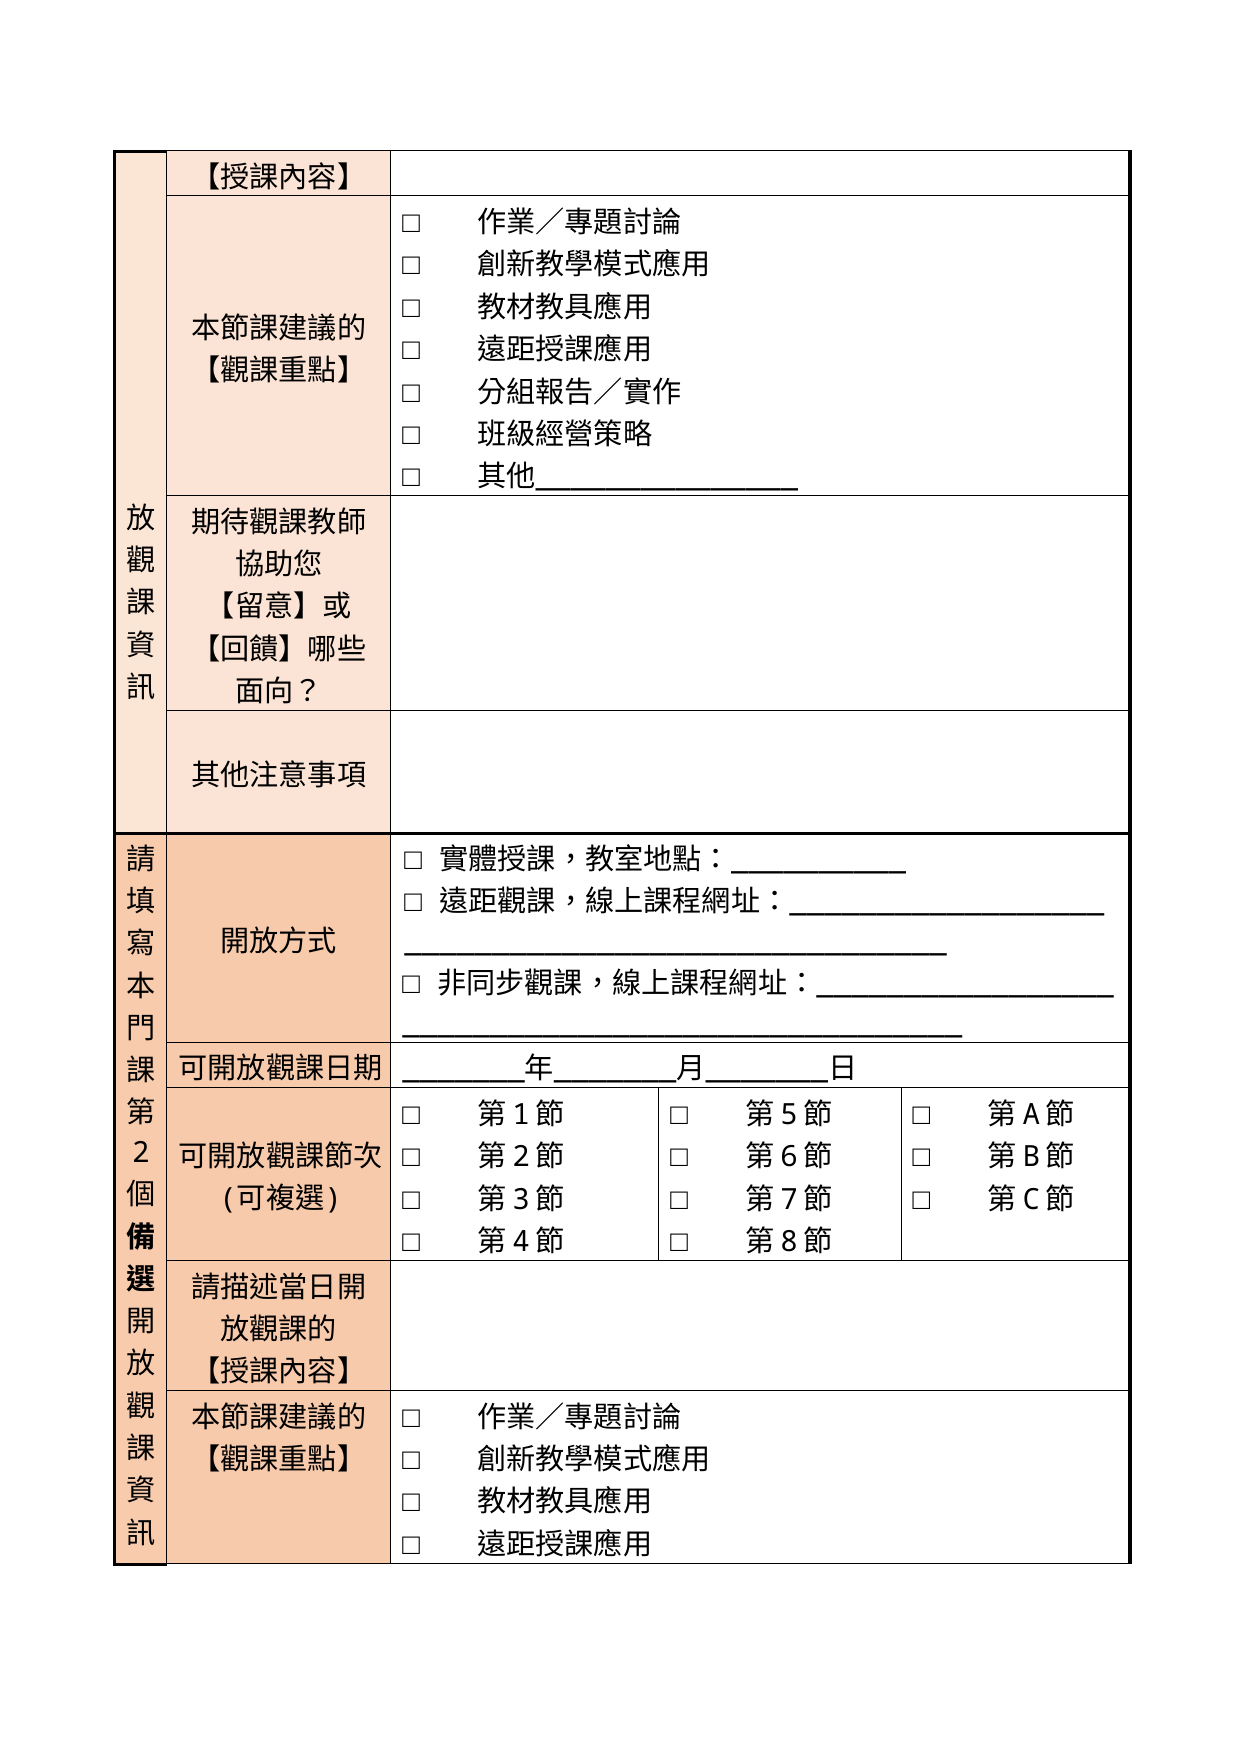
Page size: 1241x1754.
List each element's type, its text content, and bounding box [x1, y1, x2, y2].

table_cell 其他注意事項 [167, 711, 390, 832]
table_cell [391, 151, 1128, 195]
table_cell 本節課建議的【觀課重點】 [167, 196, 390, 495]
table_cell □ 實體授課，教室地點：__________ □ 遠距觀課，線上課程網址：_________________________________________________ □ 非同步觀課，線上課程網址：_________________________________________________ [391, 835, 1128, 1042]
table_cell [391, 1261, 1128, 1390]
table_cell □ 作業／專題討論 □ 創新教學模式應用 □ 教材教具應用 □ 遠距授課應用 [391, 1391, 1128, 1563]
table_cell 開放方式 [167, 835, 390, 1042]
table_cell 請描述當日開放觀課的 【授課內容】 [167, 1261, 390, 1390]
table_cell 【授課內容】 [167, 151, 390, 195]
table_cell 放觀課資訊 [116, 153, 166, 832]
table_cell [391, 496, 1128, 710]
table_cell 本節課建議的【觀課重點】 [167, 1391, 390, 1563]
table_cell □ 第1節 □ 第2節 □ 第3節 □ 第4節 [391, 1088, 658, 1260]
table_cell 可開放觀課日期 [167, 1043, 390, 1087]
table_cell _______年_______月_______日 [391, 1043, 1128, 1087]
table_cell □ 第5節 □ 第6節 □ 第7節 □ 第8節 [659, 1088, 901, 1260]
table_cell 期待觀課教師協助您 【留意】或【回饋】哪些面向？ [167, 496, 390, 710]
table_cell 可開放觀課節次 (可複選) [167, 1088, 390, 1260]
table_cell □ 第A節 □ 第B節 □ 第C節 [902, 1088, 1128, 1260]
table_cell 請填寫本門課第2個備選開放觀課資訊 [116, 835, 166, 1563]
table_cell [391, 711, 1128, 832]
table_cell □ 作業／專題討論 □ 創新教學模式應用 □ 教材教具應用 □ 遠距授課應用 □ 分組報告／實作 □ 班級經營策略 □ 其他_______________ [391, 196, 1128, 495]
